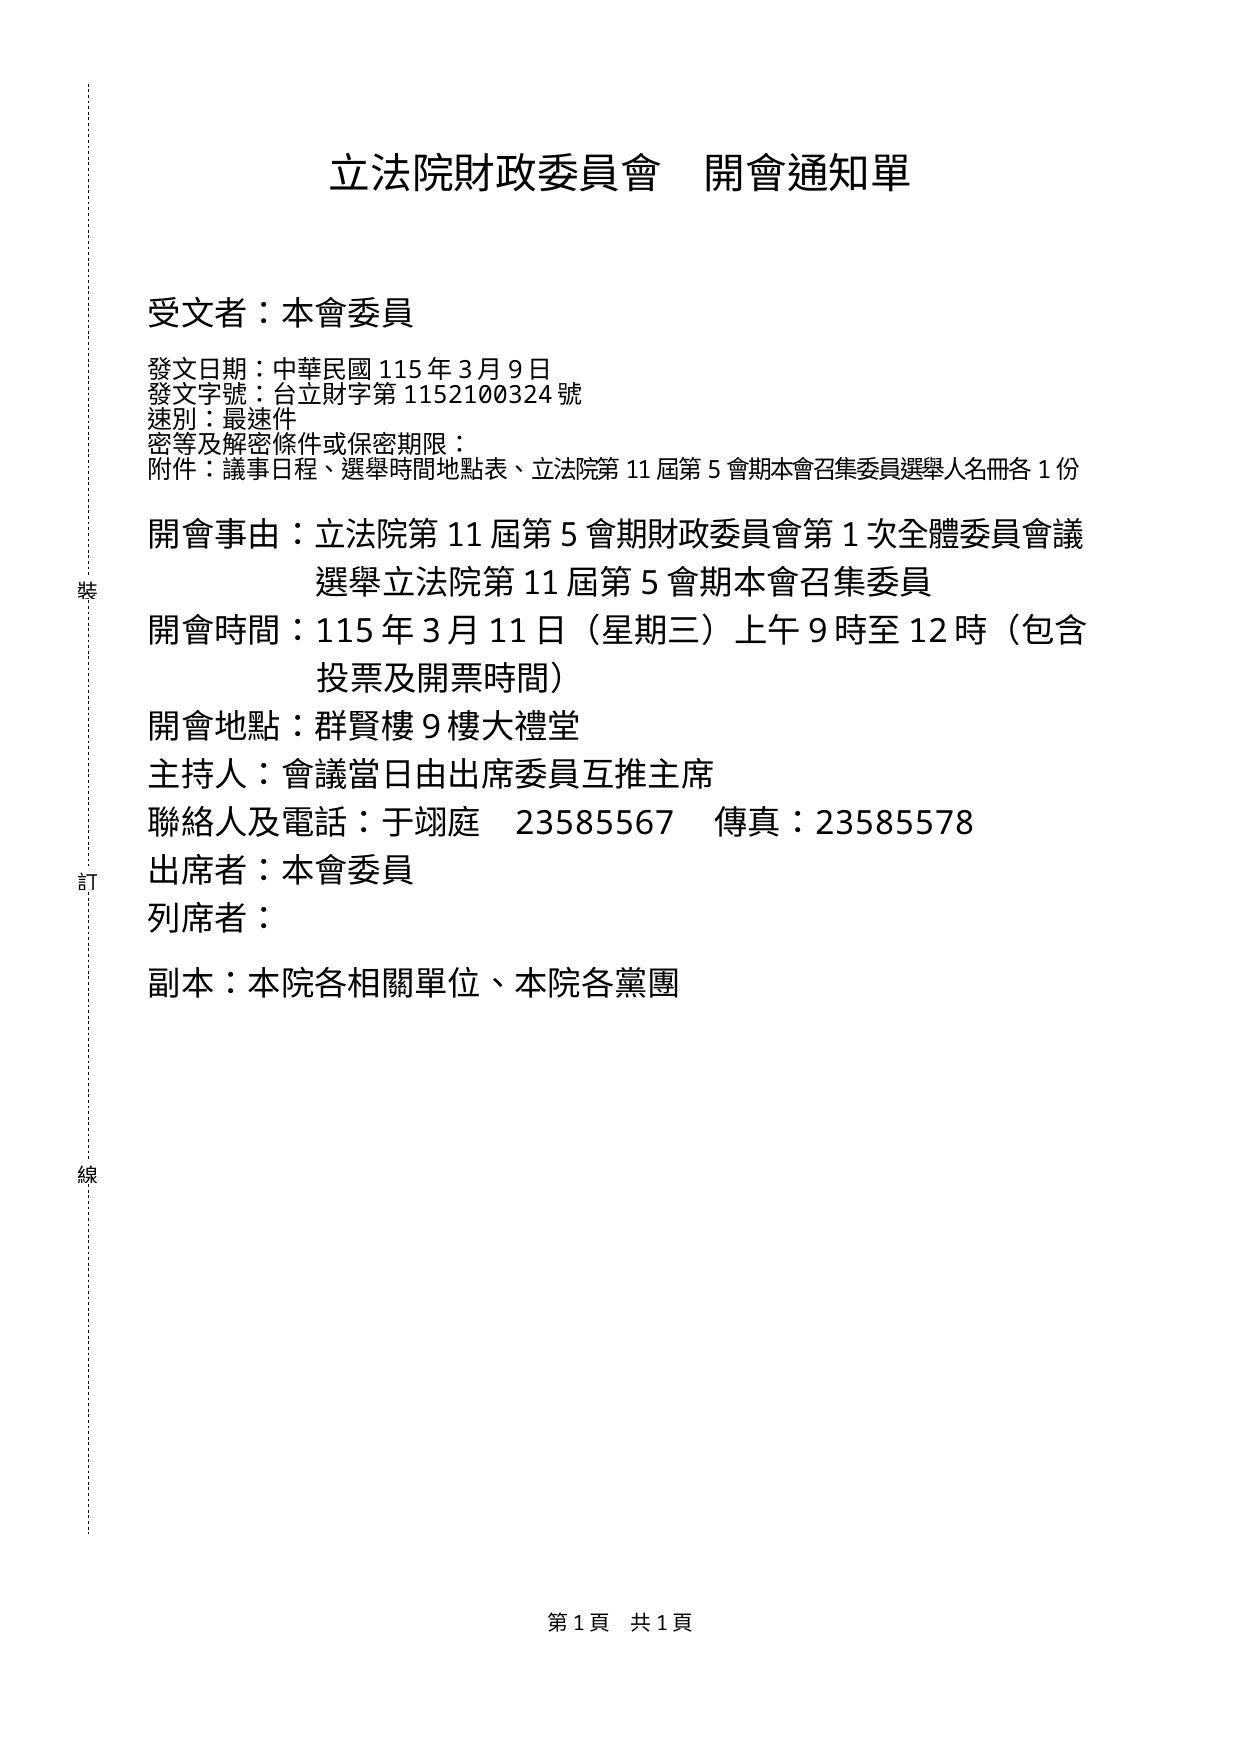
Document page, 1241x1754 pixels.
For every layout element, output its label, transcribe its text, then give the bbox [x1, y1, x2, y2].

text 開會地點：群賢樓9樓大禮堂 [148, 700, 1092, 748]
text 出席者：本會委員 [148, 844, 1092, 892]
title 立法院財政委員會 開會通知單 [148, 158, 1092, 233]
text 受文者：本會委員 [148, 296, 1092, 333]
text 發文字號：台立財字第1152100324號 [148, 383, 1092, 408]
text 開會時間：115年3月11日（星期三）上午9時至12時（包含投票及開票時間） [148, 604, 1092, 700]
text 主持人：會議當日由出席委員互推主席 [148, 748, 1092, 796]
text 附件：議事日程、選舉時間地點表、立法院第11屆第5會期本會召集委員選舉人名冊各1份 [148, 458, 1092, 483]
text 聯絡人及電話：于翊庭 23585567 傳真：23585578 [148, 796, 1092, 844]
text 密等及解密條件或保密期限： [148, 433, 1092, 458]
text 速別：最速件 [148, 408, 1092, 433]
text 副本：本院各相關單位、本院各黨團 [148, 939, 1092, 1002]
text 發文日期：中華民國115年3月9日 [148, 358, 1092, 383]
text 列席者： [148, 892, 1092, 939]
text 開會事由：立法院第11屆第5會期財政委員會第1次全體委員會議 選舉立法院第11屆第5會期本會召集委員 [148, 508, 1092, 604]
